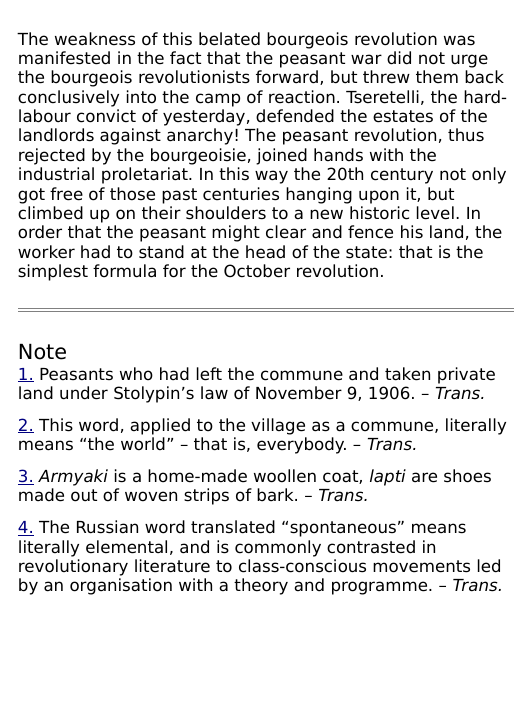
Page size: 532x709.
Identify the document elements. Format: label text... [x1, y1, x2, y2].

text 1. Peasants who had left the commune and taken private land under Stolypin’s law of November 9, 1906. – Trans. [18, 364, 514, 403]
text The weakness of this belated bourgeois revolution was manifested in the fact that the peasant war did not urge the bourgeois revolutionists forward, but threw them back conclusively into the camp of reaction. Tseretelli, the hard-labour convict of yesterday, defended the estates of the landlords against anarchy! The peasant revolution, thus rejected by the bourgeoisie, joined hands with the industrial proletariat. In this way the 20th century not only got free of those past centuries hanging upon it, but climbed up on their shoulders to a new historic level. In order that the peasant might clear and fence his land, the worker had to stand at the head of the state: that is the simplest formula for the October revolution. [18, 29, 514, 281]
text 2. This word, applied to the village as a commune, literally means “the world” – that is, everybody. – Trans. [18, 416, 514, 454]
text 3. Armyaki is a home-made woollen coat, lapti are shoes made out of woven strips of bark. – Trans. [18, 467, 514, 506]
text 4. The Russian word translated “spontaneous” means literally elemental, and is commonly contrasted in revolutionary literature to class-conscious movements led by an organisation with a theory and programme. – Trans. [18, 518, 514, 596]
text Note [18, 340, 514, 364]
